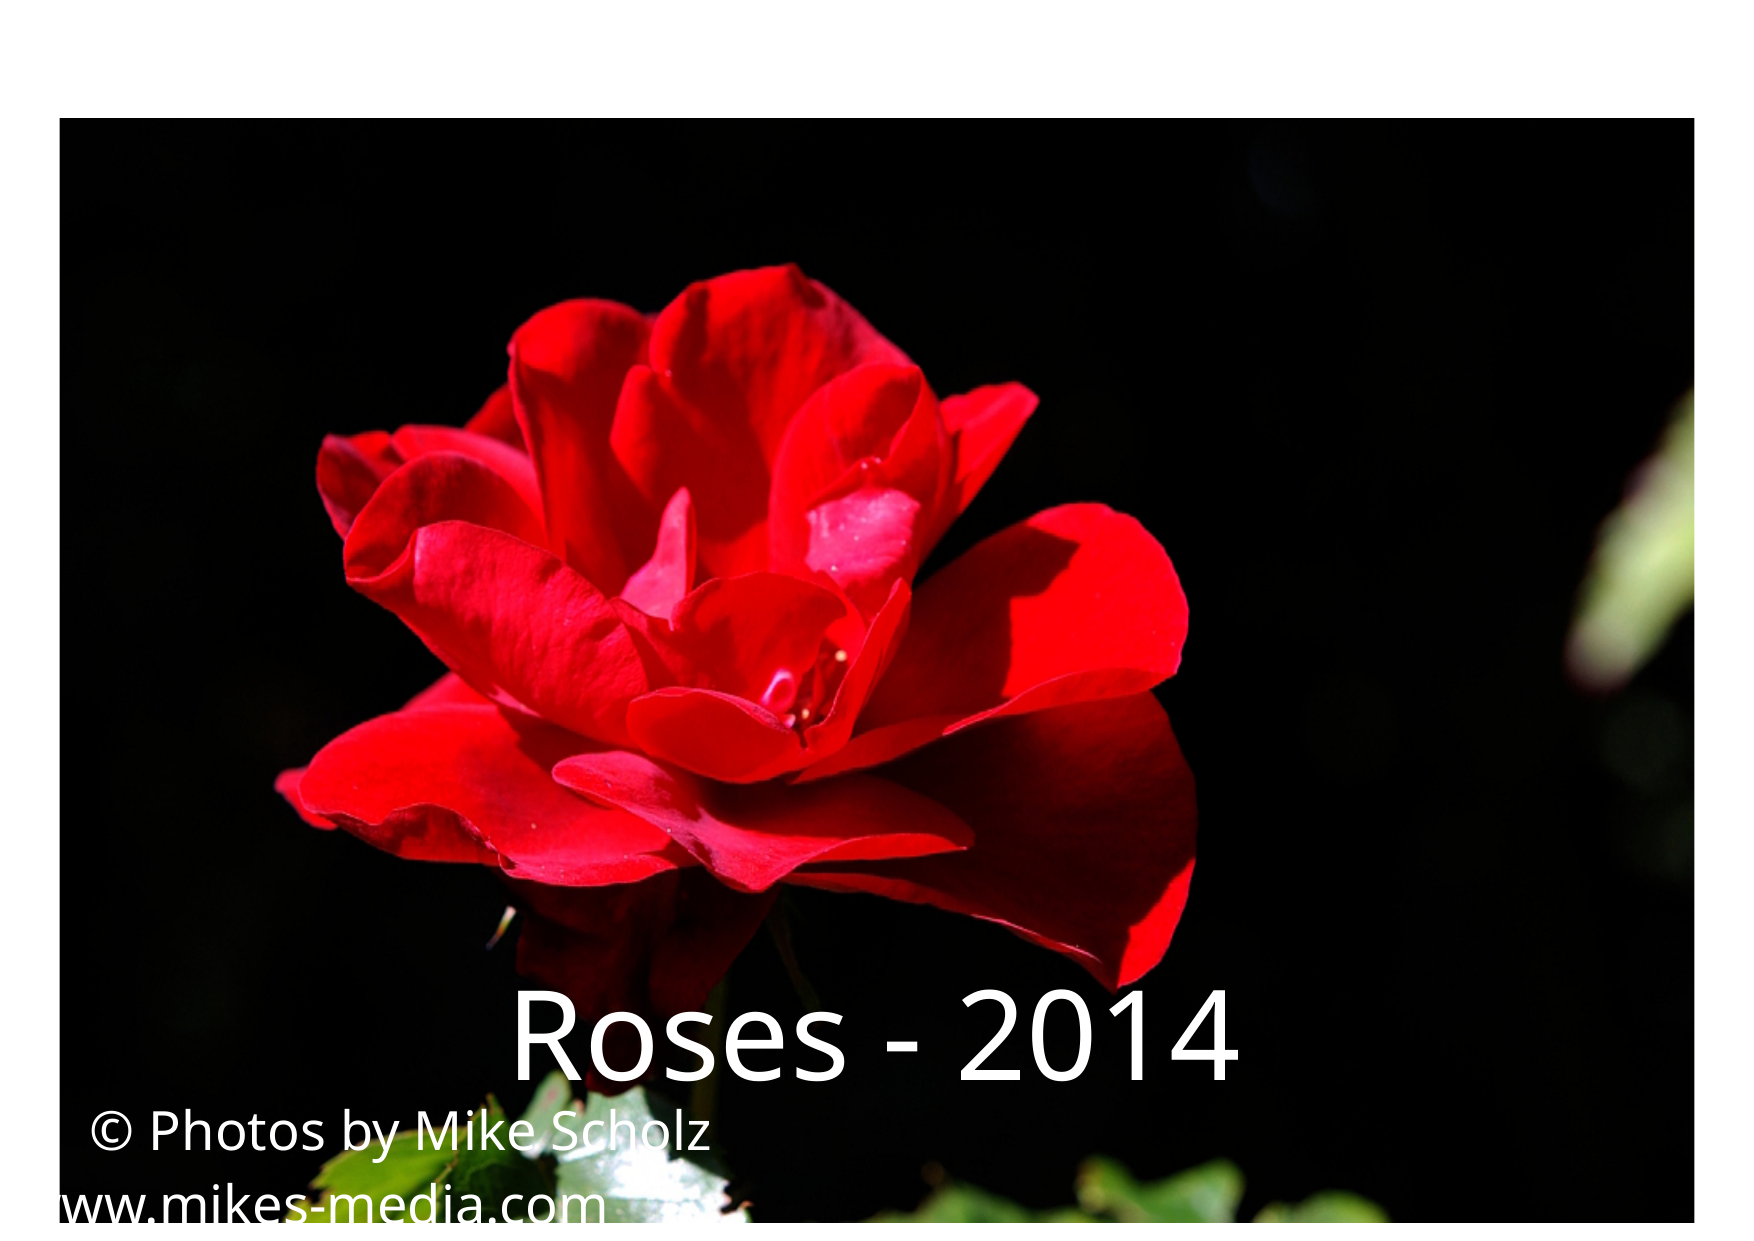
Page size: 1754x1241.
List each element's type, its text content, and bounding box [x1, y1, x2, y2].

text Roses - 2014 [19, 947, 1732, 1093]
text © Photos by Mike Scholz www.mikes-media.com [19, 1093, 1732, 1240]
picture [59, 118, 1695, 947]
